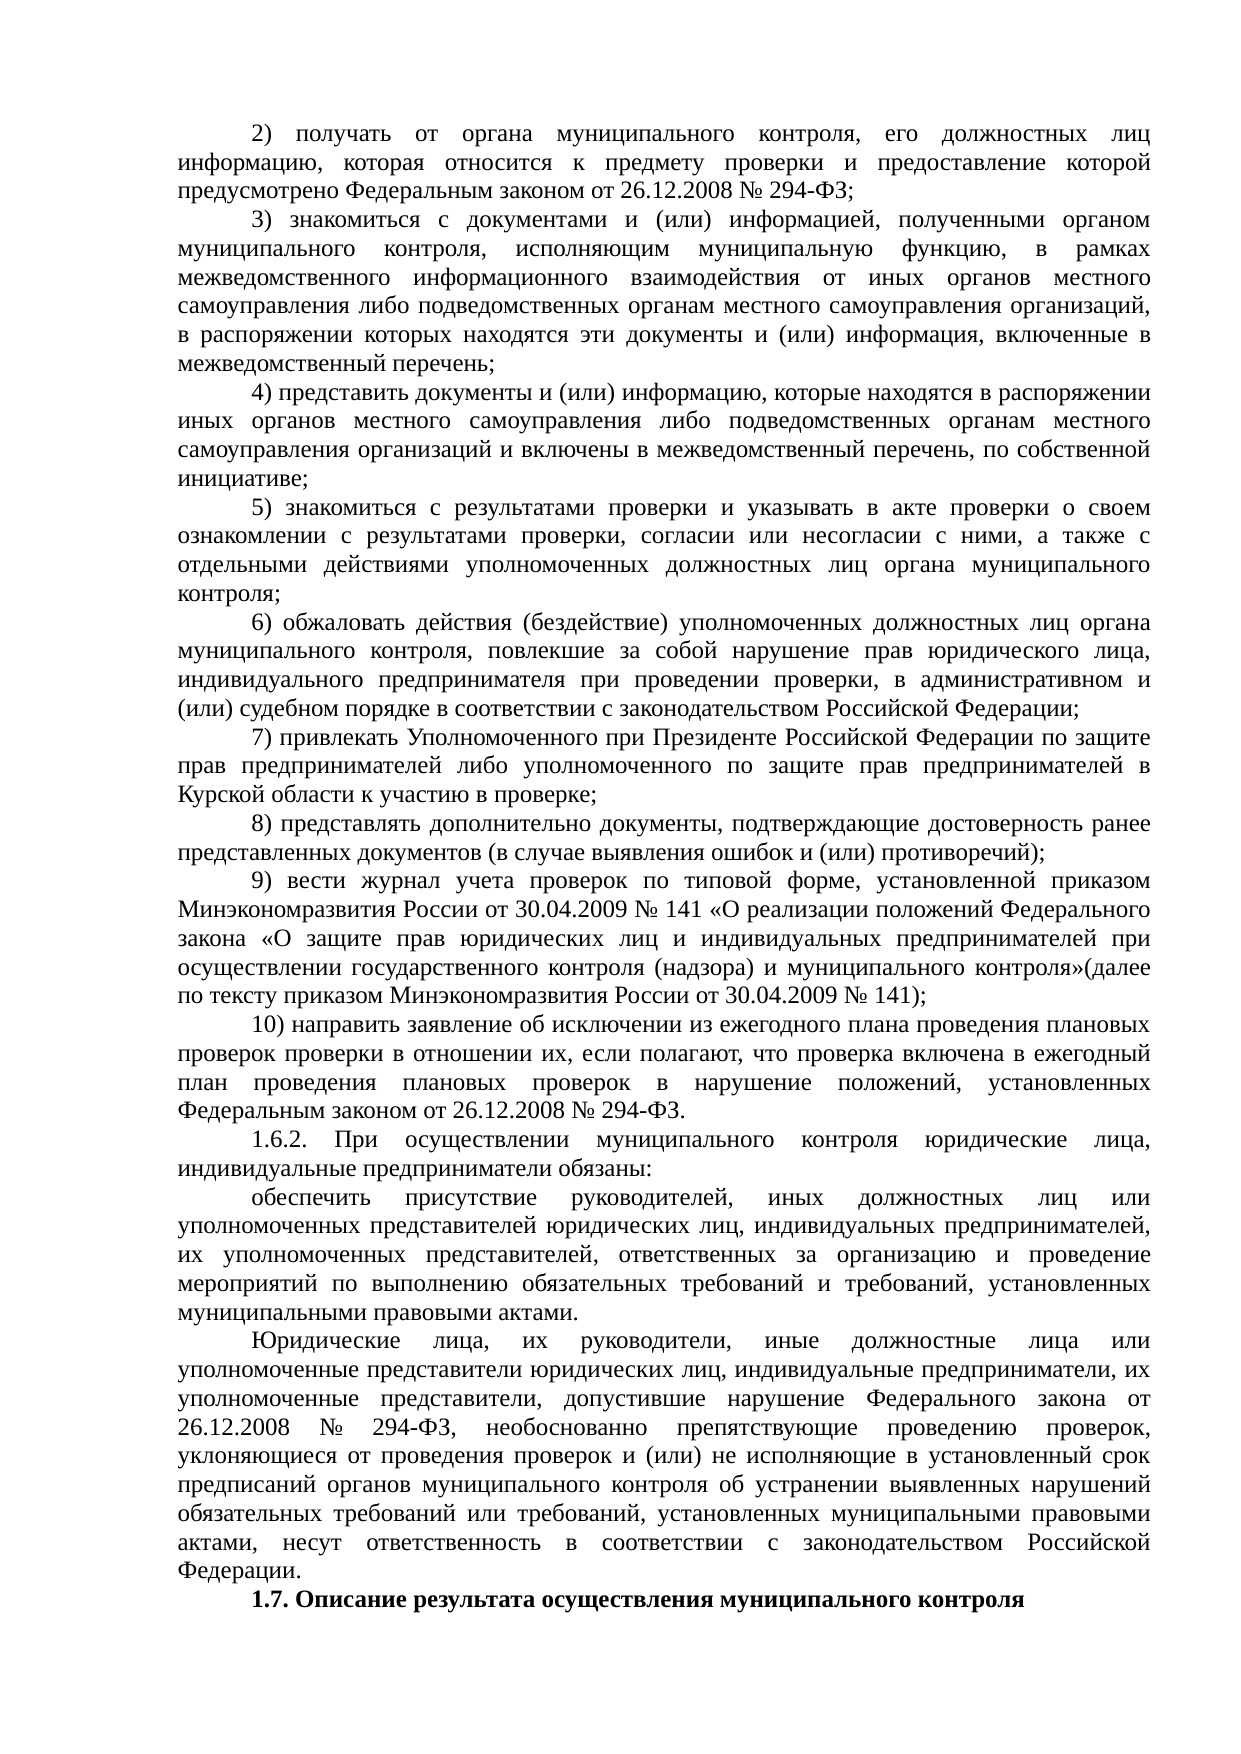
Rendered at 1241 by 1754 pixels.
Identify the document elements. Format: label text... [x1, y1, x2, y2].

text 1.7. Описание результата осуществления муниципального контроля [177, 1584, 1152, 1613]
text 4) представить документы и (или) информацию, которые находятся в распоряжении иных органов местного самоуправления либо подведомственных органам местного самоуправления организаций и включены в межведомственный перечень, по собственной инициативе; [177, 377, 1152, 492]
text Юридические лица, их руководители, иные должностные лица или уполномоченные представители юридических лиц, индивидуальные предприниматели, их уполномоченные представители, допустившие нарушение Федерального закона от 26.12.2008 № 294-ФЗ, необоснованно препятствующие проведению проверок, уклоняющиеся от проведения проверок и (или) не исполняющие в установленный срок предписаний органов муниципального контроля об устранении выявленных нарушений обязательных требований или требований, установленных муниципальными правовыми актами, несут ответственность в соответствии с законодательством Российской Федерации. [177, 1326, 1152, 1584]
text 6) обжаловать действия (бездействие) уполномоченных должностных лиц органа муниципального контроля, повлекшие за собой нарушение прав юридического лица, индивидуального предпринимателя при проведении проверки, в административном и (или) судебном порядке в соответствии с законодательством Российской Федерации; [177, 607, 1152, 722]
text 8) представлять дополнительно документы, подтверждающие достоверность ранее представленных документов (в случае выявления ошибок и (или) противоречий); [177, 808, 1152, 866]
text 7) привлекать Уполномоченного при Президенте Российской Федерации по защите прав предпринимателей либо уполномоченного по защите прав предпринимателей в Курской области к участию в проверке; [177, 722, 1152, 808]
text 1.6.2. При осуществлении муниципального контроля юридические лица, индивидуальные предприниматели обязаны: [177, 1124, 1152, 1182]
text 5) знакомиться с результатами проверки и указывать в акте проверки о своем ознакомлении с результатами проверки, согласии или несогласии с ними, а также с отдельными действиями уполномоченных должностных лиц органа муниципального контроля; [177, 492, 1152, 607]
text обеспечить присутствие руководителей, иных должностных лиц или уполномоченных представителей юридических лиц, индивидуальных предпринимателей, их уполномоченных представителей, ответственных за организацию и проведение мероприятий по выполнению обязательных требований и требований, установленных муниципальными правовыми актами. [177, 1182, 1152, 1326]
text 2) получать от органа муниципального контроля, его должностных лиц информацию, которая относится к предмету проверки и предоставление которой предусмотрено Федеральным законом от 26.12.2008 № 294-ФЗ; [177, 118, 1152, 204]
text 3) знакомиться с документами и (или) информацией, полученными органом муниципального контроля, исполняющим муниципальную функцию, в рамках межведомственного информационного взаимодействия от иных органов местного самоуправления либо подведомственных органам местного самоуправления организаций, в распоряжении которых находятся эти документы и (или) информация, включенные в межведомственный перечень; [177, 204, 1152, 377]
text 9) вести журнал учета проверок по типовой форме, установленной приказом Минэкономразвития России от 30.04.2009 № 141 «О реализации положений Федерального закона «О защите прав юридических лиц и индивидуальных предпринимателей при осуществлении государственного контроля (надзора) и муниципального контроля»(далее по тексту приказом Минэкономразвития России от 30.04.2009 № 141); [177, 866, 1152, 1009]
text 10) направить заявление об исключении из ежегодного плана проведения плановых проверок проверки в отношении их, если полагают, что проверка включена в ежегодный план проведения плановых проверок в нарушение положений, установленных Федеральным законом от 26.12.2008 № 294-ФЗ. [177, 1009, 1152, 1124]
